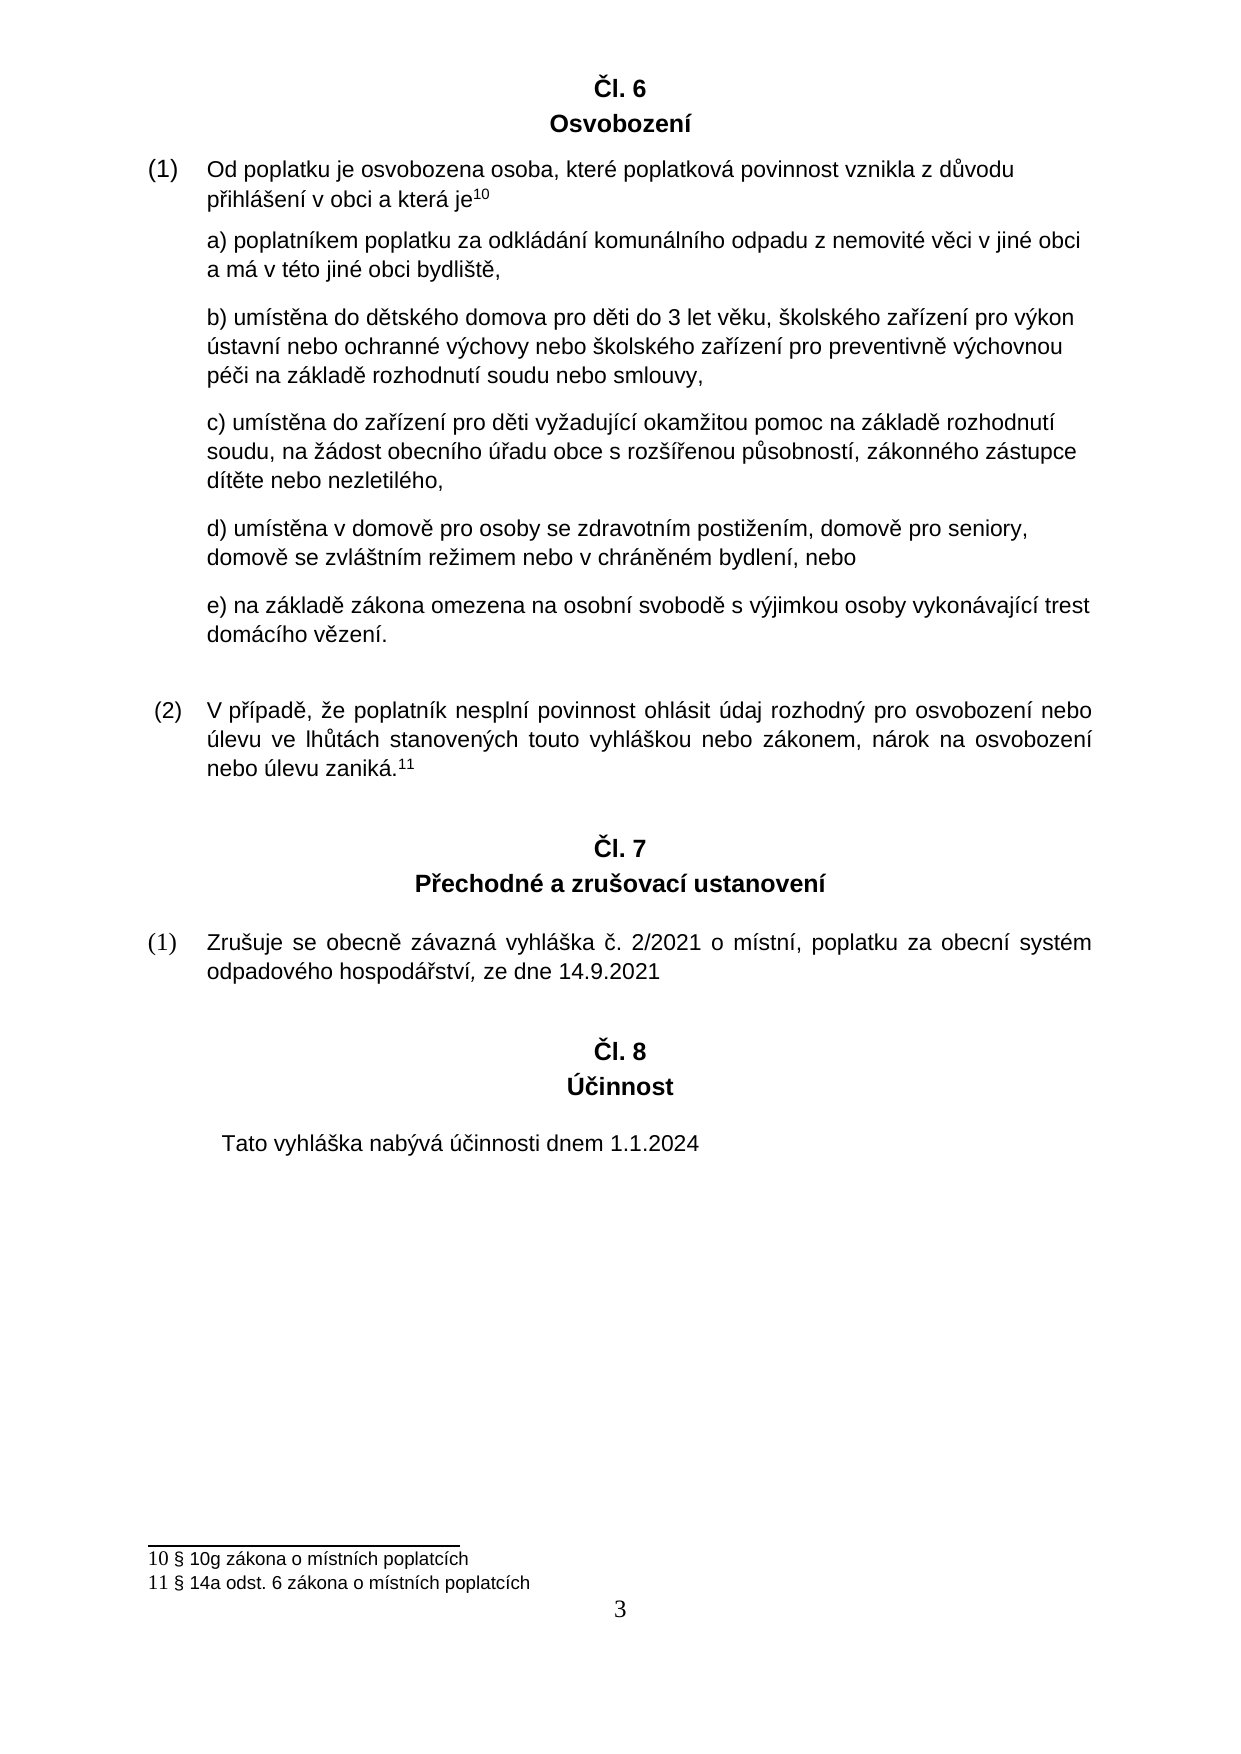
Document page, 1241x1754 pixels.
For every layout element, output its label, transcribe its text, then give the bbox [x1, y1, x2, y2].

text e) na základě zákona omezena na osobní svobodě s výjimkou osoby vykonávající trest domácího vězení. [207, 592, 1093, 647]
text Osvobození [148, 109, 1093, 137]
text a) poplatníkem poplatku za odkládání komunálního odpadu z nemovité věci v jiné obci a má v této jiné obci bydliště, [207, 227, 1093, 282]
text Tato vyhláška nabývá účinnosti dnem 1.1.2024 [148, 1130, 1093, 1157]
list § 10g zákona o místních poplatcích [148, 1546, 1093, 1570]
text Čl. 8 [148, 1037, 1093, 1066]
list Od poplatku je osvobozena osoba, které poplatková povinnost vznikla z důvodu přihlášení v obci a která je [148, 154, 1093, 212]
text Účinnost [148, 1072, 1093, 1101]
text b) umístěna do dětského domova pro děti do 3 let věku, školského zařízení pro výkon ústavní nebo ochranné výchovy nebo školského zařízení pro preventivně výchovnou péči na základě rozhodnutí soudu nebo smlouvy, [207, 304, 1093, 388]
text Čl. 7 [148, 834, 1093, 863]
text Přechodné a zrušovací ustanovení [148, 869, 1093, 898]
text Čl. 6 [148, 74, 1093, 102]
list Zrušuje se obecně závazná vyhláška č. 2/2021 o místní, poplatku za obecní systém odpadového hospodářství, ze dne 14.9.2021 [148, 927, 1093, 985]
text c) umístěna do zařízení pro děti vyžadující okamžitou pomoc na základě rozhodnutí soudu, na žádost obecního úřadu obce s rozšířenou působností, zákonného zástupce dítěte nebo nezletilého, [207, 409, 1093, 493]
text § 14a odst. 6 zákona o místních poplatcích [148, 1570, 1093, 1594]
text d) umístěna v domově pro osoby se zdravotním postižením, domově pro seniory, domově se zvláštním režimem nebo v chráněném bydlení, nebo [207, 515, 1093, 570]
text (2) V případě, že poplatník nesplní povinnost ohlásit údaj rozhodný pro osvobození nebo úlevu ve lhůtách stanovených touto vyhláškou nebo zákonem, nárok na osvobození nebo úlevu zaniká. [148, 697, 1093, 781]
